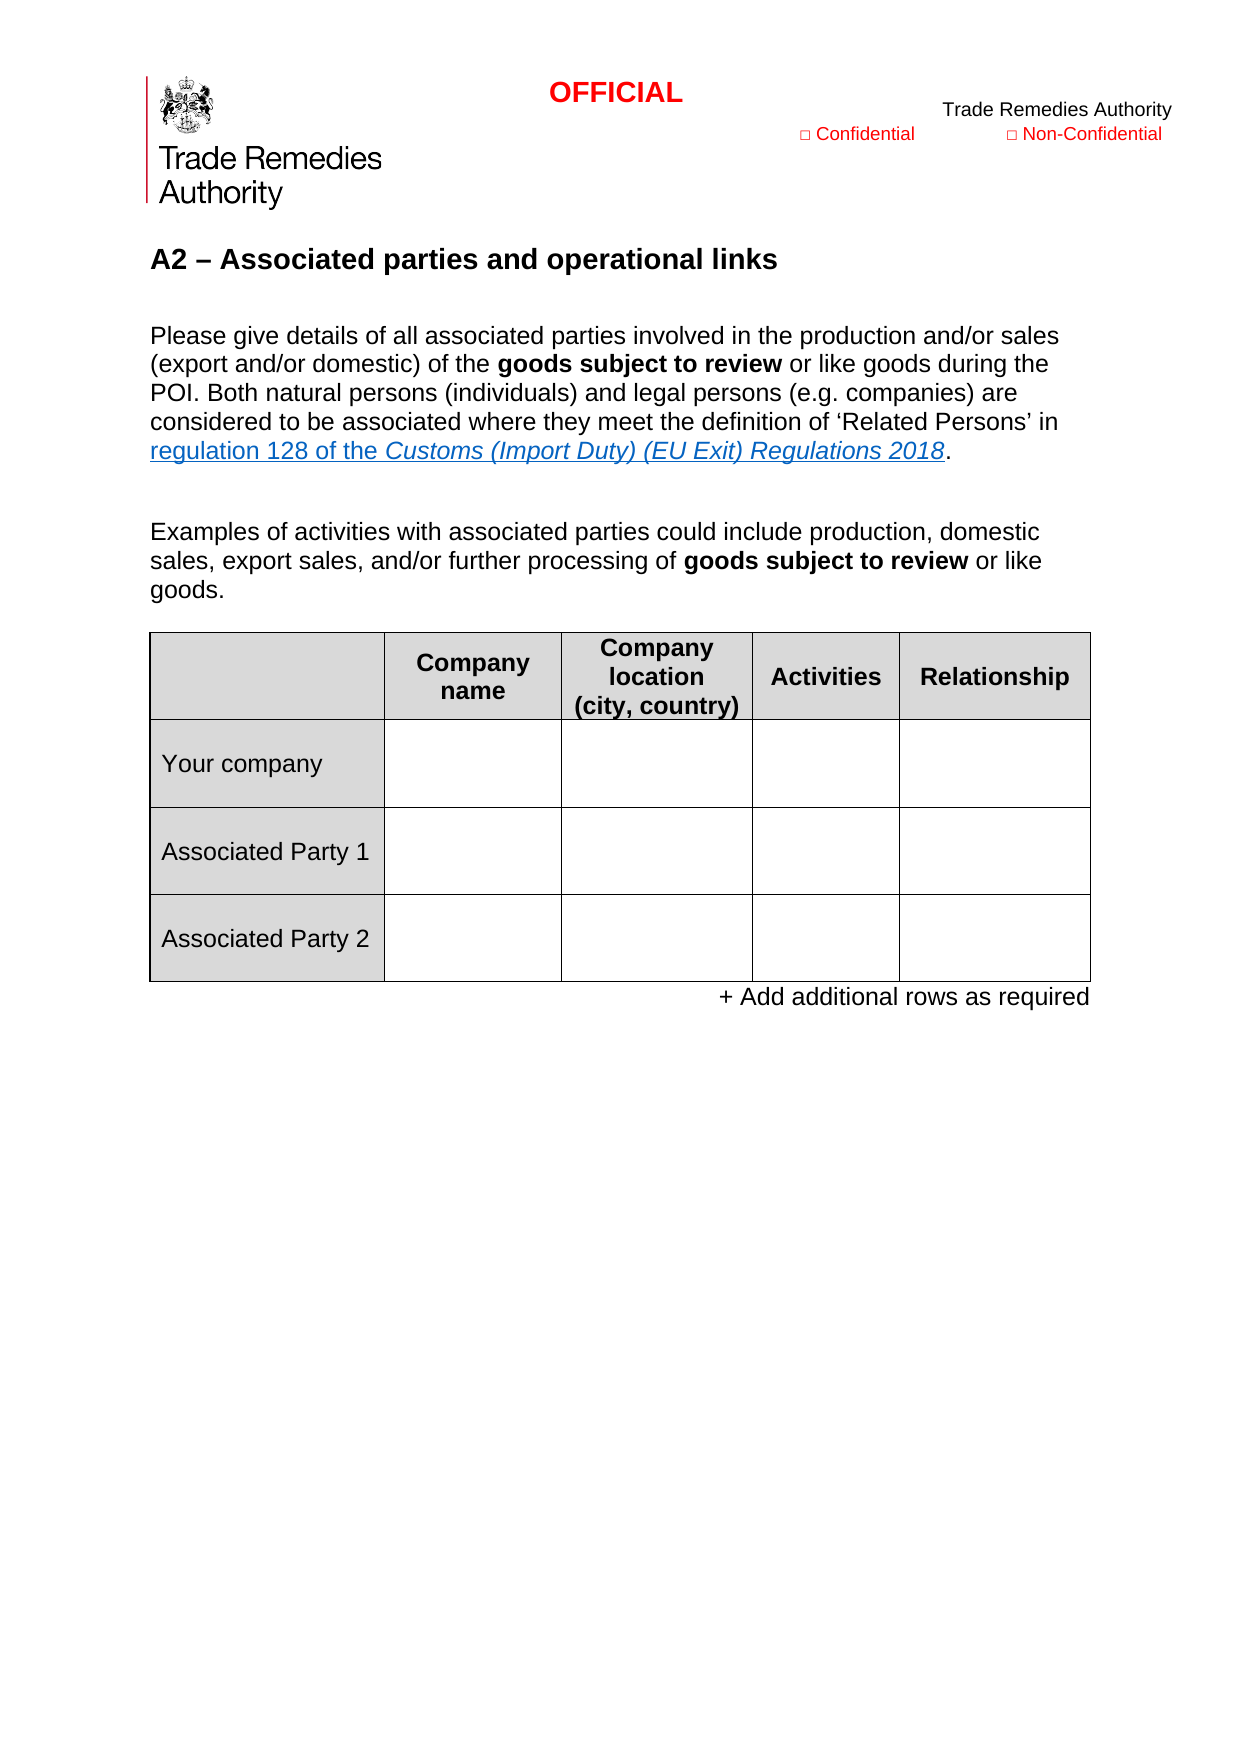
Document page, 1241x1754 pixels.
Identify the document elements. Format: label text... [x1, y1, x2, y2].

text Examples of activities with associated parties could include production, domestic sales, export sales, and/or further processing of goods subject to review or like goods. [150, 517, 1090, 603]
table_cell Associated Party 2 [151, 895, 384, 981]
table_cell [753, 720, 899, 807]
table_header Activities [753, 633, 899, 719]
text + Add additional rows as required [150, 982, 1090, 1011]
table_header Company location (city, country) [562, 633, 752, 719]
table_cell [753, 808, 899, 894]
table_cell [900, 808, 1090, 894]
table_header Relationship [900, 633, 1090, 719]
table_cell Your company [151, 720, 384, 807]
table_cell [385, 895, 561, 981]
table_cell [753, 895, 899, 981]
table_header [151, 633, 384, 719]
subtitle A2 – Associated parties and operational links [150, 242, 1090, 275]
table_cell [385, 720, 561, 807]
table_cell Associated Party 1 [151, 808, 384, 894]
table_cell [562, 720, 752, 807]
table_header Company name [385, 633, 561, 719]
table_cell [900, 720, 1090, 807]
text Please give details of all associated parties involved in the production and/or sales (export and/or domestic) of the goods subject to review or like goods during the POI. Both natural persons (individuals) and legal persons (e.g. companies) are considered to be associated where they meet the definition of ‘Related Persons’ in regulation 128 of the Customs (Import Duty) (EU Exit) Regulations 2018. [150, 321, 1090, 464]
table_cell [385, 808, 561, 894]
table_cell [900, 895, 1090, 981]
table_cell [562, 895, 752, 981]
table_cell [562, 808, 752, 894]
